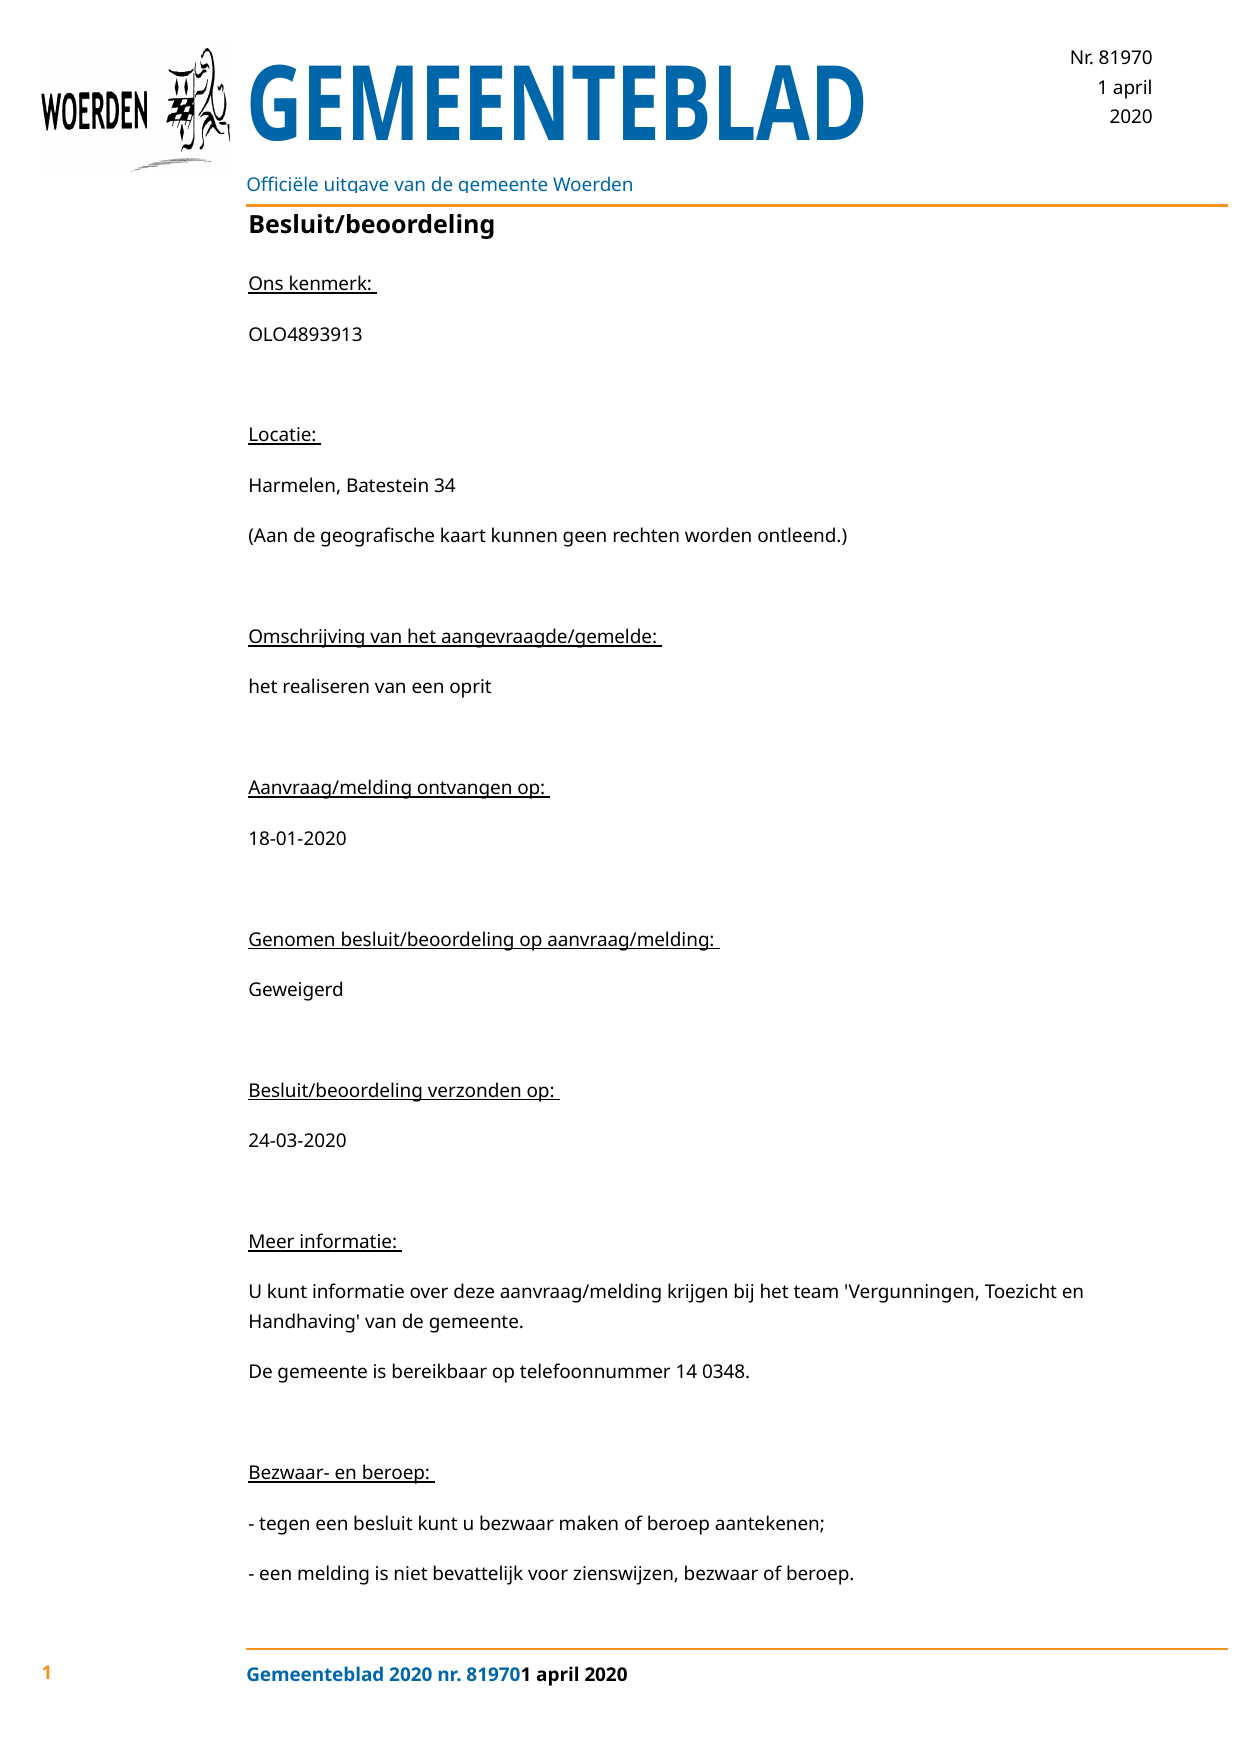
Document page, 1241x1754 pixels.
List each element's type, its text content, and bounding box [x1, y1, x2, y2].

text het realiseren van een oprit [248, 674, 1152, 699]
text Besluit/beoordeling verzonden op: [248, 1077, 1152, 1103]
text Ons kenmerk: [248, 270, 1152, 296]
text Aanvraag/melding ontvangen op: [248, 774, 1152, 800]
text - tegen een besluit kunt u bezwaar maken of beroep aantekenen; [248, 1510, 1152, 1536]
text - een melding is niet bevattelijk voor zienswijzen, bezwaar of beroep. [248, 1560, 1152, 1586]
text U kunt informatie over deze aanvraag/melding krijgen bij het team 'Vergunningen, Toezicht en Handhaving' van de gemeente. [248, 1279, 1152, 1334]
text 24-03-2020 [248, 1127, 1152, 1153]
picture [41, 47, 231, 172]
text Omschrijving van het aangevraagde/gemelde: [248, 623, 1152, 649]
text Geweigerd [248, 976, 1152, 1002]
text Bezwaar- en beroep: [248, 1459, 1152, 1485]
text Meer informatie: [248, 1228, 1152, 1254]
text Locatie: [248, 422, 1152, 447]
text OLO4893913 [248, 321, 1152, 346]
text Besluit/beoordeling [248, 207, 1152, 241]
text (Aan de geografische kaart kunnen geen rechten worden ontleend.) [248, 522, 1152, 548]
text 18-01-2020 [248, 825, 1152, 851]
text Harmelen, Batestein 34 [248, 472, 1152, 498]
text Genomen besluit/beoordeling op aanvraag/melding: [248, 926, 1152, 951]
text De gemeente is bereikbaar op telefoonnummer 14 0348. [248, 1359, 1152, 1384]
